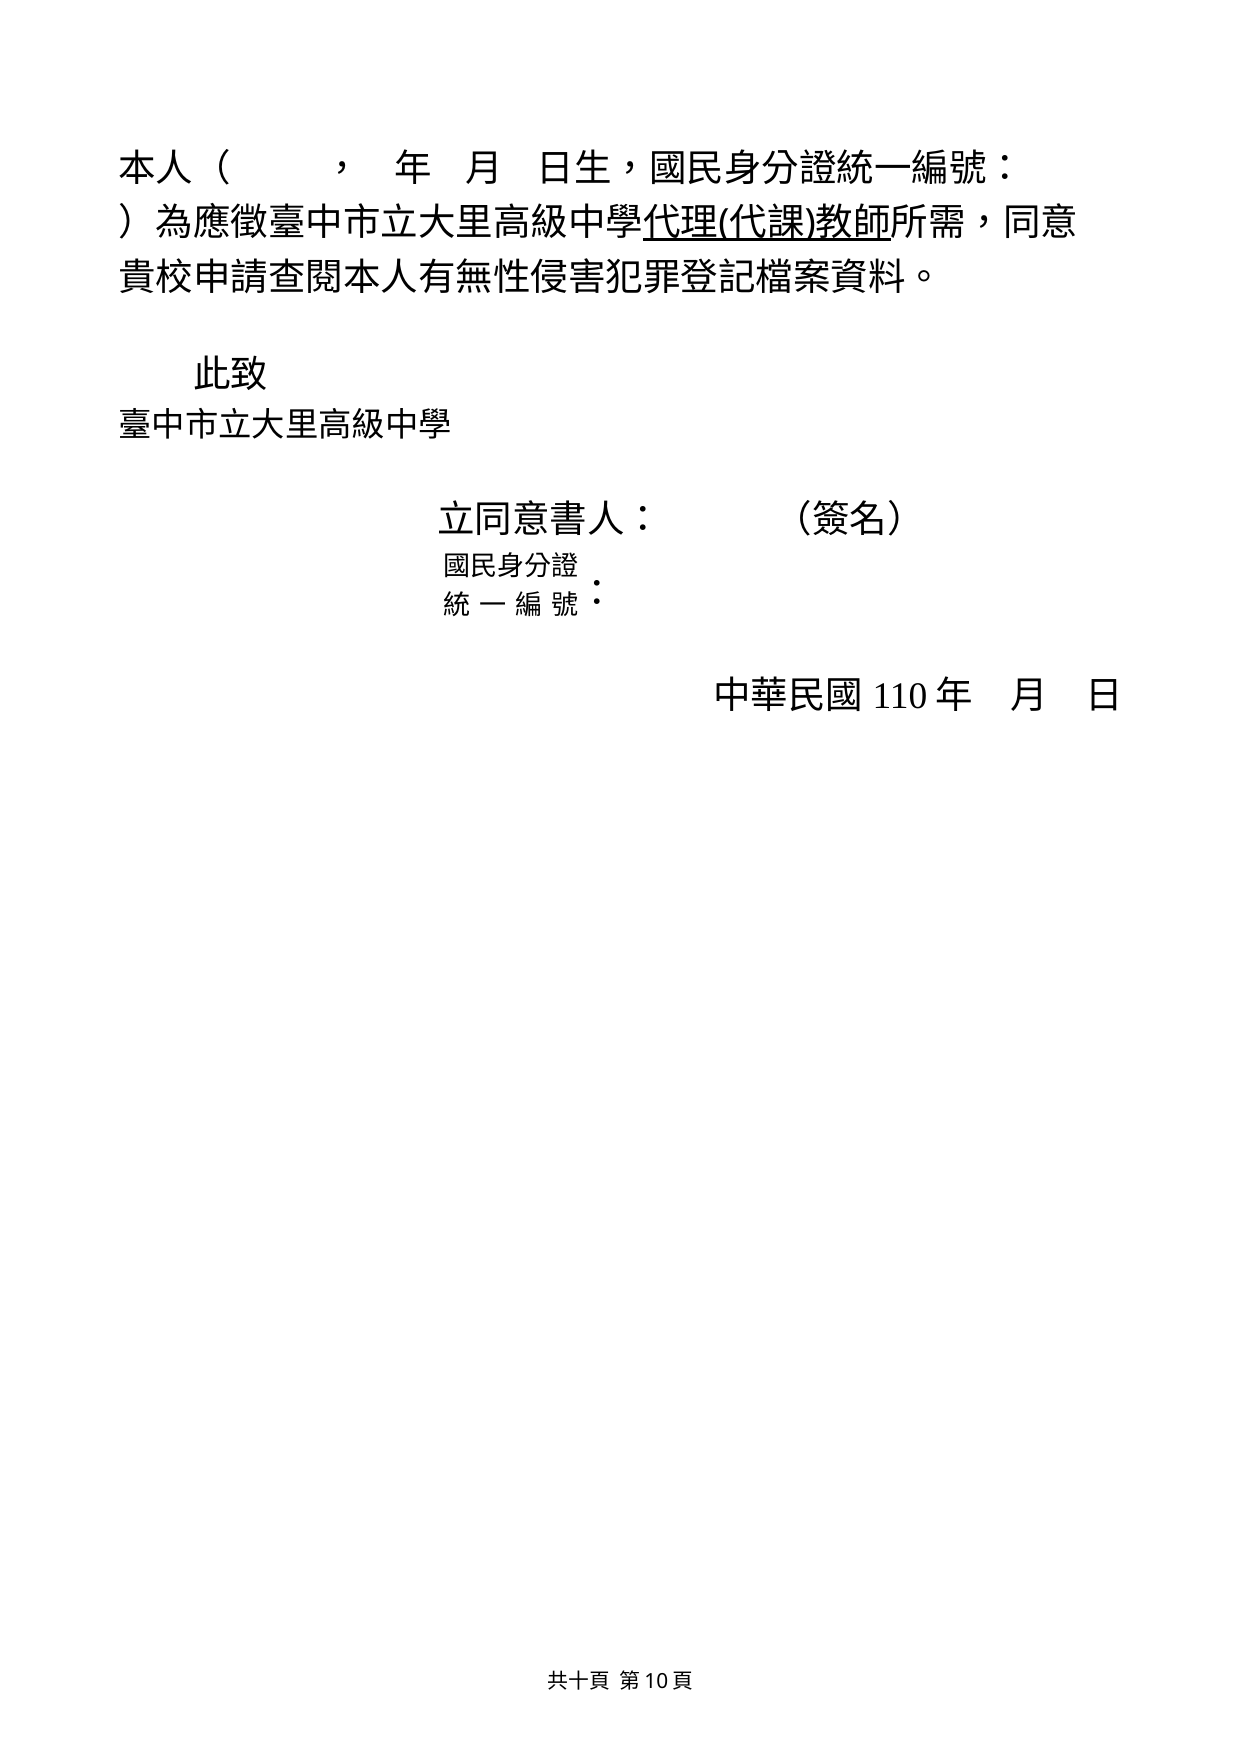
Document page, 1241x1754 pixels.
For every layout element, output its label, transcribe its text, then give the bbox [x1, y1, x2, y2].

text 此致 [118, 344, 1122, 398]
text 中華民國 110年 月 日 [118, 665, 1122, 719]
text 立同意書人： （簽名） [118, 489, 1122, 544]
text 國民身分證統一編號： [118, 544, 1122, 622]
text 臺中市立大里高級中學 [118, 398, 1122, 446]
text 本人（ ， 年 月 日生，國民身分證統一編號： ）為應徵臺中市立大里高級中學代理(代課)教師所需，同意 貴校申請查閱本人有無性侵害犯罪登記檔案資料。 [118, 138, 1122, 301]
